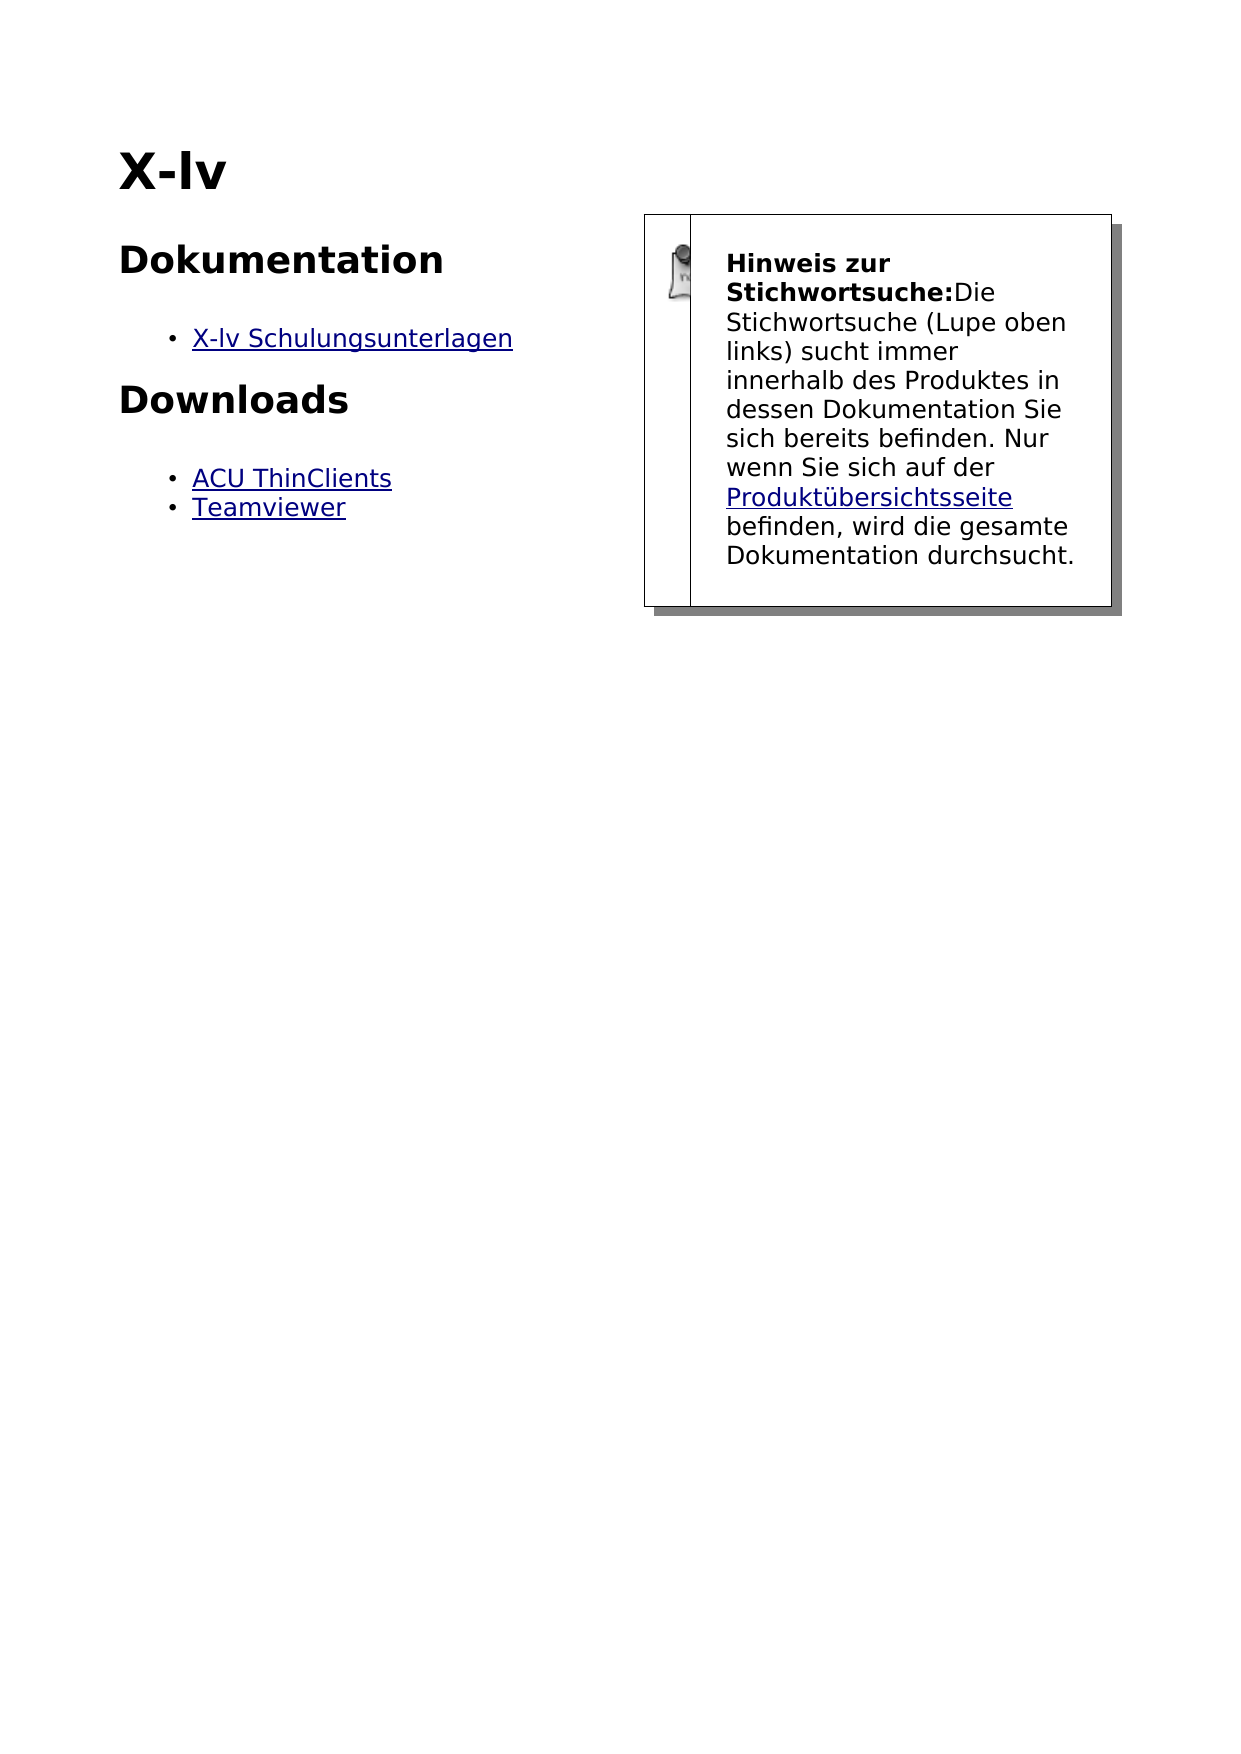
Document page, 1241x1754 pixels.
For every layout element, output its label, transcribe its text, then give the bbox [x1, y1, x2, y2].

picture [655, 237, 691, 313]
table_header [1112, 214, 1122, 224]
table_header Dokumentation X-lv Schulungsunterlagen Downloads ACU ThinClients Teamviewer [118, 214, 620, 616]
table_header [620, 214, 654, 616]
table_header Hinweis zur Stichwortsuche:Die Stichwortsuche (Lupe oben links) sucht immer innerhalb des Produktes in dessen Dokumentation Sie sich bereits befinden. Nur wenn Sie sich auf der Produktübersichtsseite befinden, wird die gesamte Dokumentation durchsucht. [691, 215, 1111, 606]
subtitle X-lv [118, 143, 1122, 201]
table_header [645, 215, 690, 606]
